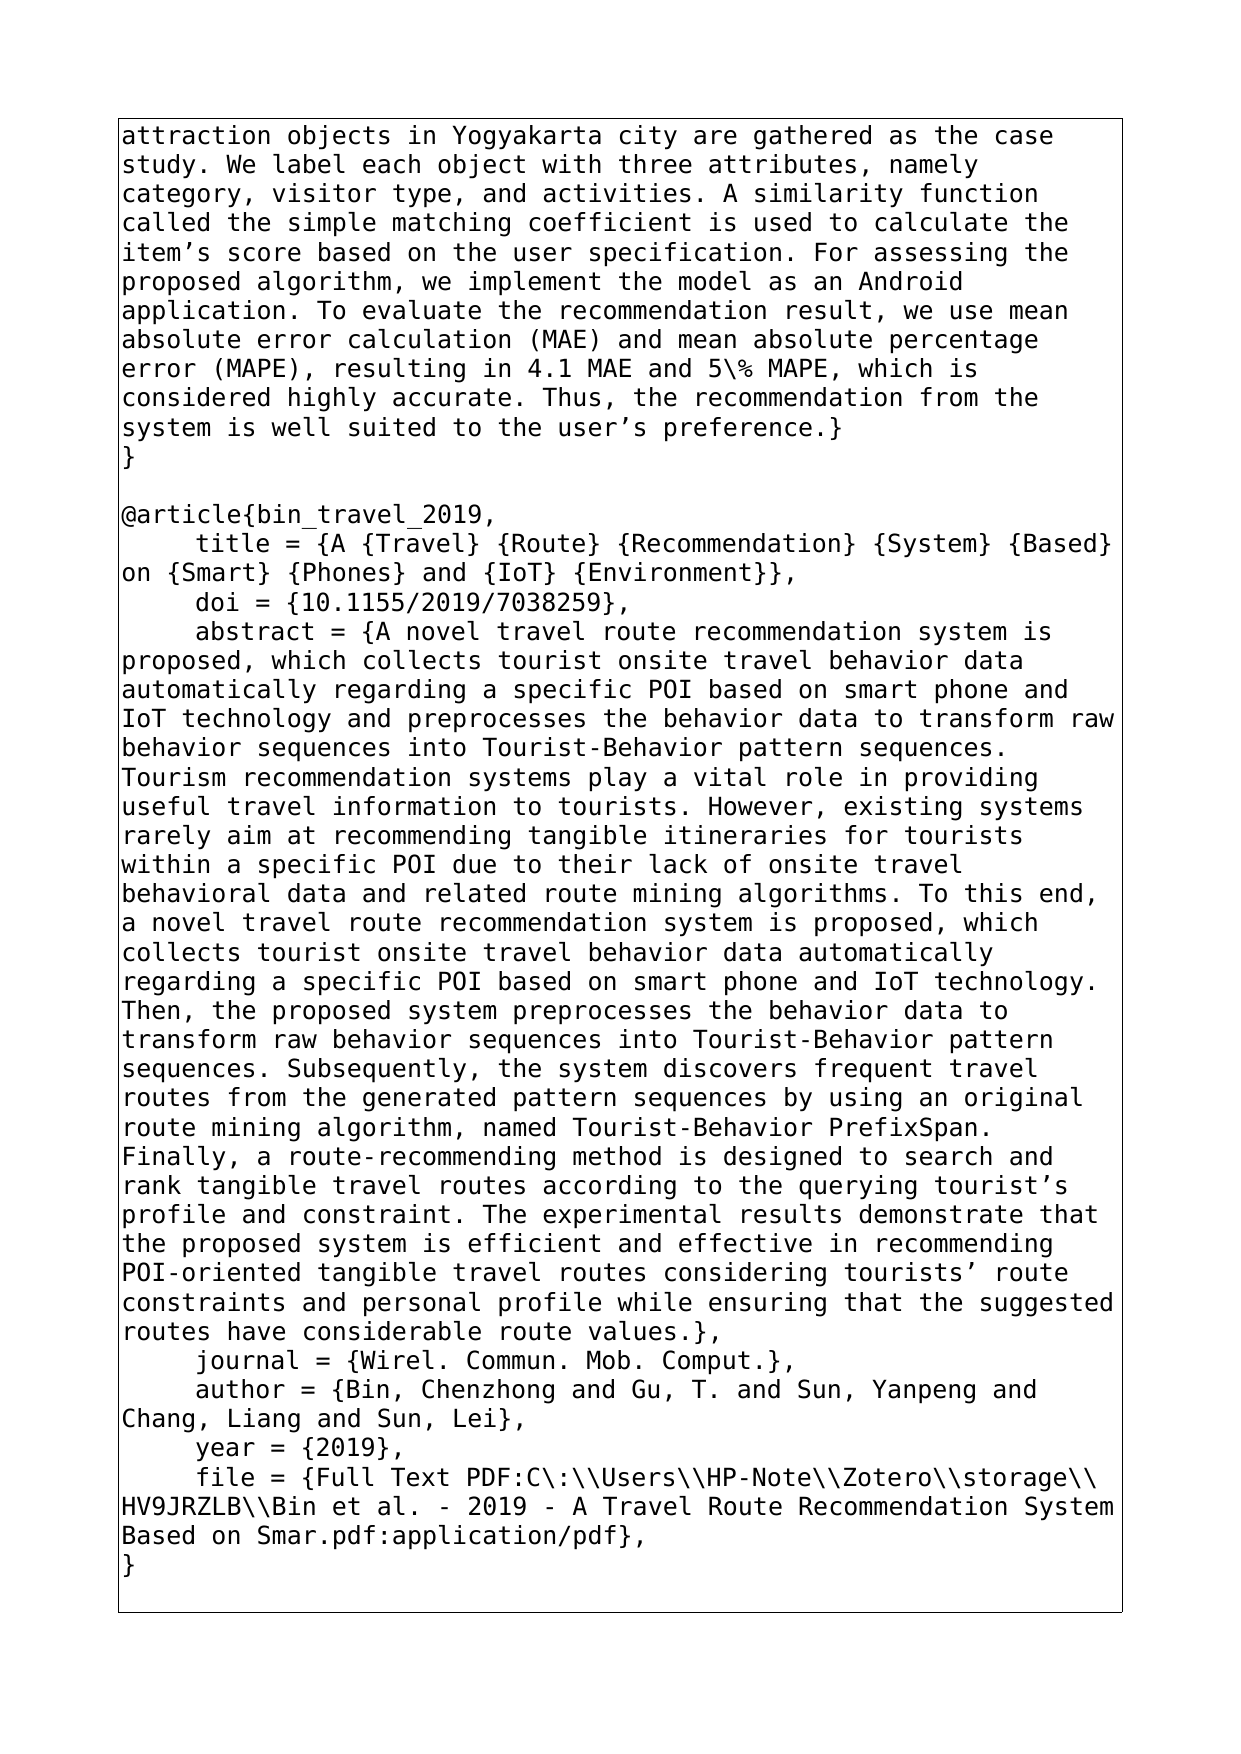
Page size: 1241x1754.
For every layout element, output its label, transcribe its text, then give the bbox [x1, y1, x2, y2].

table_header attraction objects in Yogyakarta city are gathered as the case study. We label each object with three attributes, namely category, visitor type, and activities. A similarity function called the simple matching coefficient is used to calculate the item’s score based on the user specification. For assessing the proposed algorithm, we implement the model as an Android application. To evaluate the recommendation result, we use mean absolute error calculation (MAE) and mean absolute percentage error (MAPE), resulting in 4.1 MAE and 5\% MAPE, which is considered highly accurate. Thus, the recommendation from the system is well suited to the user’s preference.} } @article{bin_travel_2019, title = {A {Travel} {Route} {Recommendation} {System} {Based} on {Smart} {Phones} and {IoT} {Environment}}, doi = {10.1155/2019/7038259}, abstract = {A novel travel route recommendation system is proposed, which collects tourist onsite travel behavior data automatically regarding a specific POI based on smart phone and IoT technology and preprocesses the behavior data to transform raw behavior sequences into Tourist-Behavior pattern sequences. Tourism recommendation systems play a vital role in providing useful travel information to tourists. However, existing systems rarely aim at recommending tangible itineraries for tourists within a specific POI due to their lack of onsite travel behavioral data and related route mining algorithms. To this end, a novel travel route recommendation system is proposed, which collects tourist onsite travel behavior data automatically regarding a specific POI based on smart phone and IoT technology. Then, the proposed system preprocesses the behavior data to transform raw behavior sequences into Tourist-Behavior pattern sequences. Subsequently, the system discovers frequent travel routes from the generated pattern sequences by using an original route mining algorithm, named Tourist-Behavior PrefixSpan. Finally, a route-recommending method is designed to search and rank tangible travel routes according to the querying tourist’s profile and constraint. The experimental results demonstrate that the proposed system is efficient and effective in recommending POI-oriented tangible travel routes considering tourists’ route constraints and personal profile while ensuring that the suggested routes have considerable route values.}, journal = {Wirel. Commun. Mob. Comput.}, author = {Bin, Chenzhong and Gu, T. and Sun, Yanpeng and Chang, Liang and Sun, Lei}, year = {2019}, file = {Full Text PDF:C\:\\Users\\HP-Note\\Zotero\\storage\\HV9JRZLB\\Bin et al. - 2019 - A Travel Route Recommendation System Based on Smar.pdf:application/pdf}, } [119, 119, 1122, 1612]
